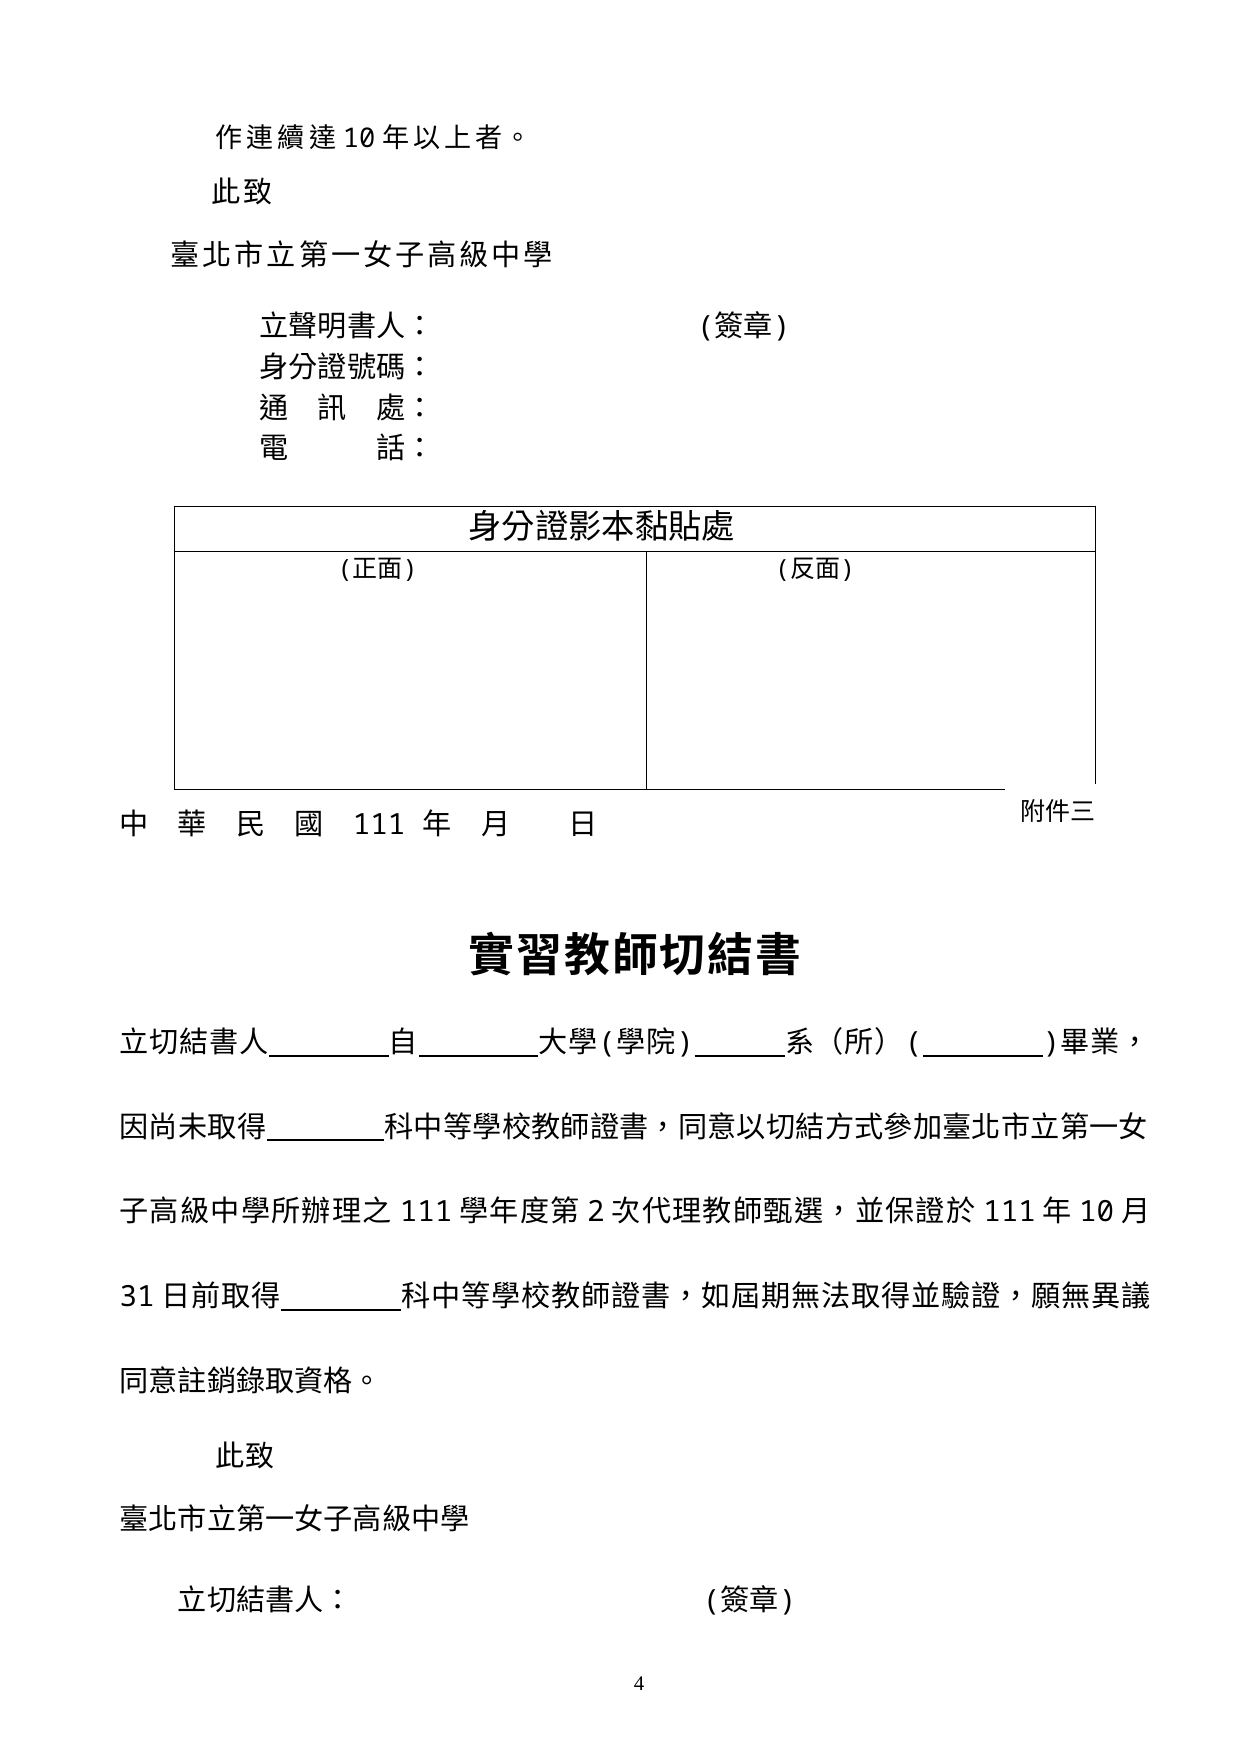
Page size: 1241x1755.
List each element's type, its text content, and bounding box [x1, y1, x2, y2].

text 作連續達10年以上者。 [153, 84, 1151, 146]
text 附件三 [1020, 791, 1126, 827]
text 通 訊 處： [119, 393, 1151, 424]
text 立聲明書人： (簽章) [119, 312, 1151, 343]
text 中 華 民 國 111 年 月 日 [119, 809, 1005, 840]
text 身分證號碼： [119, 352, 1151, 384]
text 立切結書人 自 大學(學院) 系（所）( )畢業，因尚未取得 科中等學校教師證書，同意以切結方式參加臺北市立第一女子高級中學所辦理之111學年度第2次代理教師甄選，並保證於111年10月31日前取得 科中等學校教師證書，如屆期無法取得並驗證，願無異議同意註銷錄取資格。 [119, 1018, 1151, 1399]
text 此致 [119, 1442, 1151, 1473]
table_cell (反面) [647, 552, 1095, 789]
text 立切結書人： (簽章) [119, 1585, 1151, 1617]
text 電 話： [119, 434, 1151, 465]
table_header 身分證影本黏貼處 [175, 507, 1095, 551]
table_cell (正面) [175, 552, 646, 789]
text 此致 [130, 177, 1151, 209]
text 實習教師切結書 [119, 947, 1151, 978]
text 臺北市立第一女子高級中學 [119, 1504, 1151, 1535]
text 臺北市立第一女子高級中學 [130, 240, 1151, 271]
